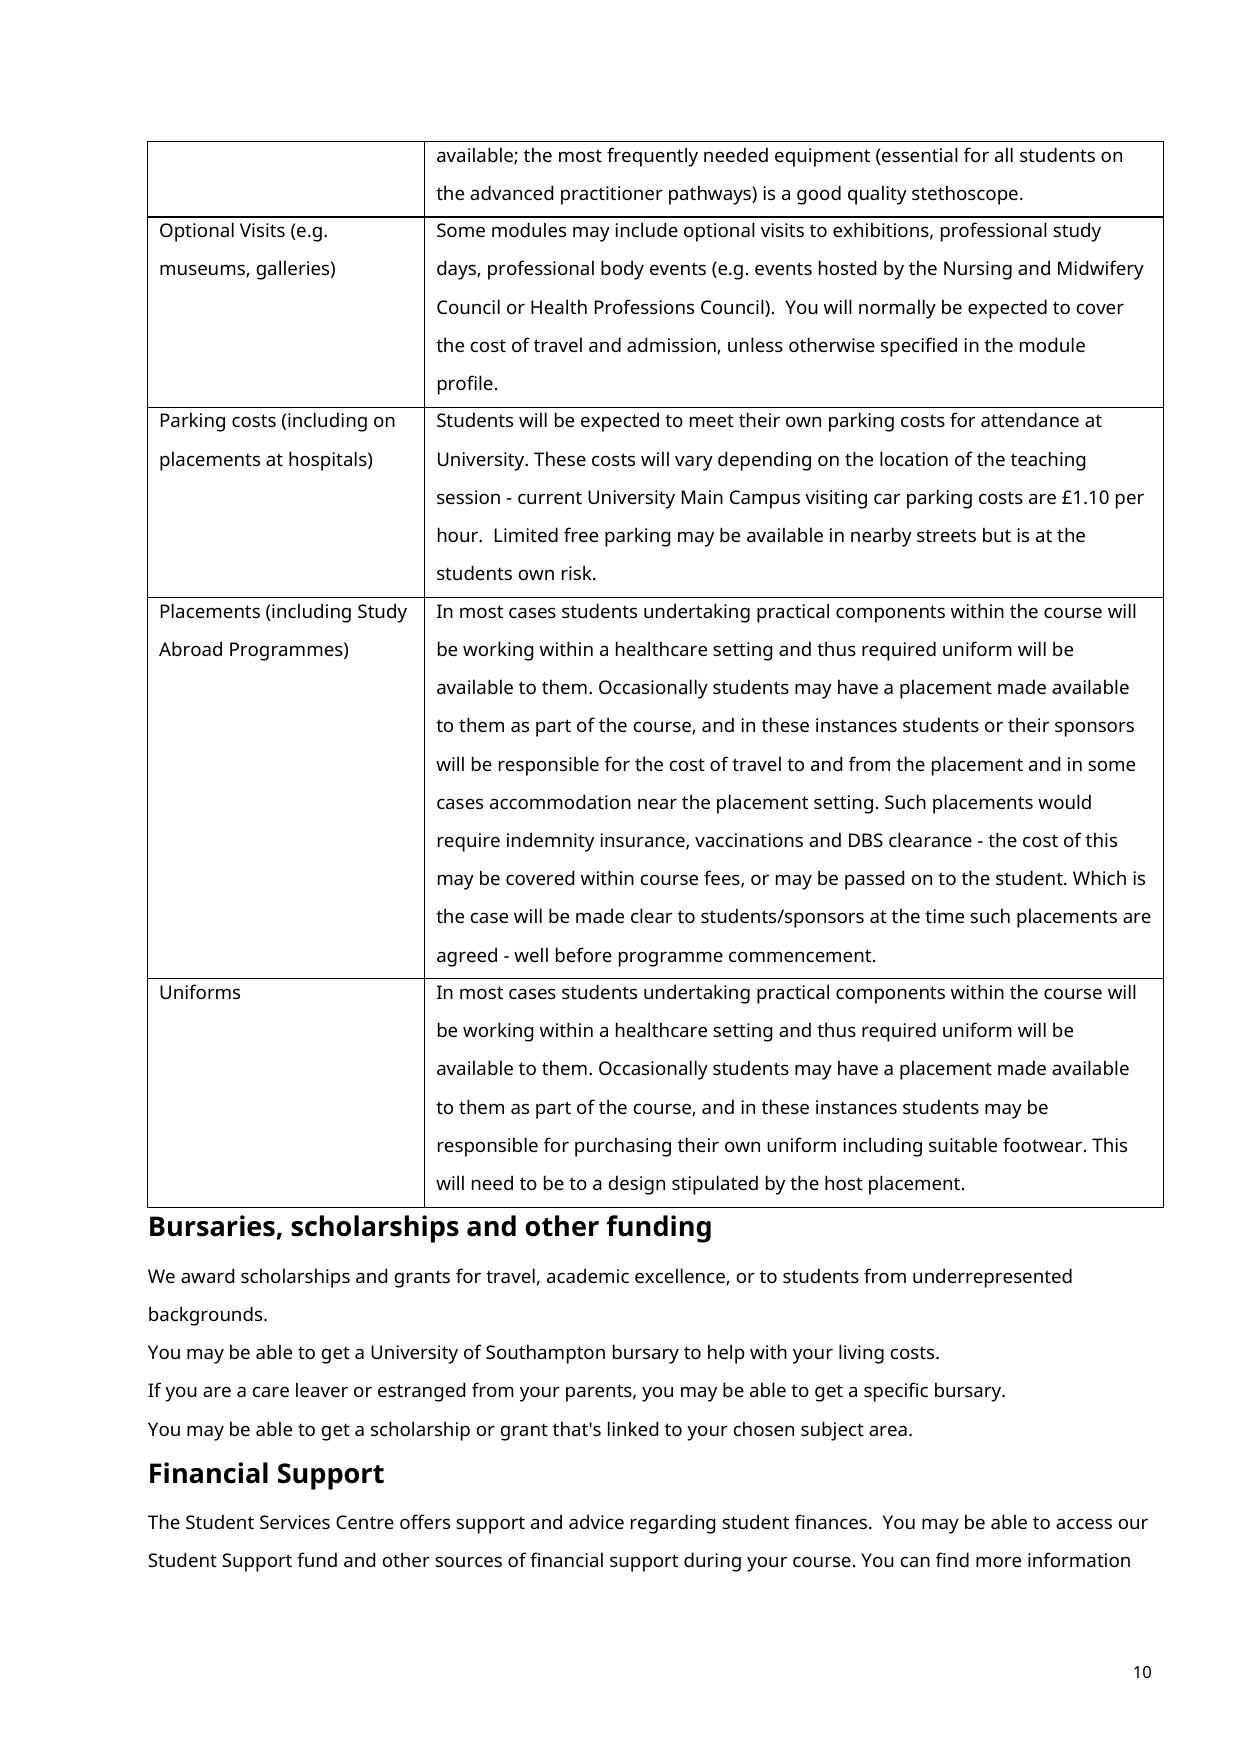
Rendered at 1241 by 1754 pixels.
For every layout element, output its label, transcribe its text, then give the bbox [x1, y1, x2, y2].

subtitle Financial Support [148, 1454, 1152, 1491]
table_cell Placements (including Study Abroad Programmes) [148, 598, 424, 978]
table_cell available; the most frequently needed equipment (essential for all students on the advanced practitioner pathways) is a good quality stethoscope. [425, 142, 1163, 216]
text We award scholarships and grants for travel, academic excellence, or to students from underrepresented backgrounds. [148, 1263, 1152, 1327]
table_cell In most cases students undertaking practical components within the course will be working within a healthcare setting and thus required uniform will be available to them. Occasionally students may have a placement made available to them as part of the course, and in these instances students or their sponsors will be responsible for the cost of travel to and from the placement and in some cases accommodation near the placement setting. Such placements would require indemnity insurance, vaccinations and DBS clearance - the cost of this may be covered within course fees, or may be passed on to the student. Which is the case will be made clear to students/sponsors at the time such placements are agreed - well before programme commencement. [425, 598, 1163, 978]
text You may be able to get a scholarship or grant that's linked to your chosen subject area. [148, 1416, 1152, 1441]
table_cell In most cases students undertaking practical components within the course will be working within a healthcare setting and thus required uniform will be available to them. Occasionally students may have a placement made available to them as part of the course, and in these instances students may be responsible for purchasing their own uniform including suitable footwear. This will need to be to a design stipulated by the host placement. [425, 979, 1163, 1207]
table_cell Some modules may include optional visits to exhibitions, professional study days, professional body events (e.g. events hosted by the Nursing and Midwifery Council or Health Professions Council). You will normally be expected to cover the cost of travel and admission, unless otherwise specified in the module profile. [425, 218, 1163, 407]
table_cell Optional Visits (e.g. museums, galleries) [148, 218, 424, 407]
text You may be able to get a University of Southampton bursary to help with your living costs. [148, 1339, 1152, 1365]
subtitle Bursaries, scholarships and other funding [148, 1208, 1152, 1244]
text If you are a care leaver or estranged from your parents, you may be able to get a specific bursary. [148, 1378, 1152, 1403]
text The Student Services Centre offers support and advice regarding student finances. You may be able to access our Student Support fund and other sources of financial support during your course. You can find more information [148, 1509, 1152, 1573]
table_cell Parking costs (including on placements at hospitals) [148, 408, 424, 597]
table_cell Students will be expected to meet their own parking costs for attendance at University. These costs will vary depending on the location of the teaching session - current University Main Campus visiting car parking costs are £1.10 per hour. Limited free parking may be available in nearby streets but is at the students own risk. [425, 408, 1163, 597]
table_cell [148, 142, 424, 216]
table_cell Uniforms [148, 979, 424, 1207]
